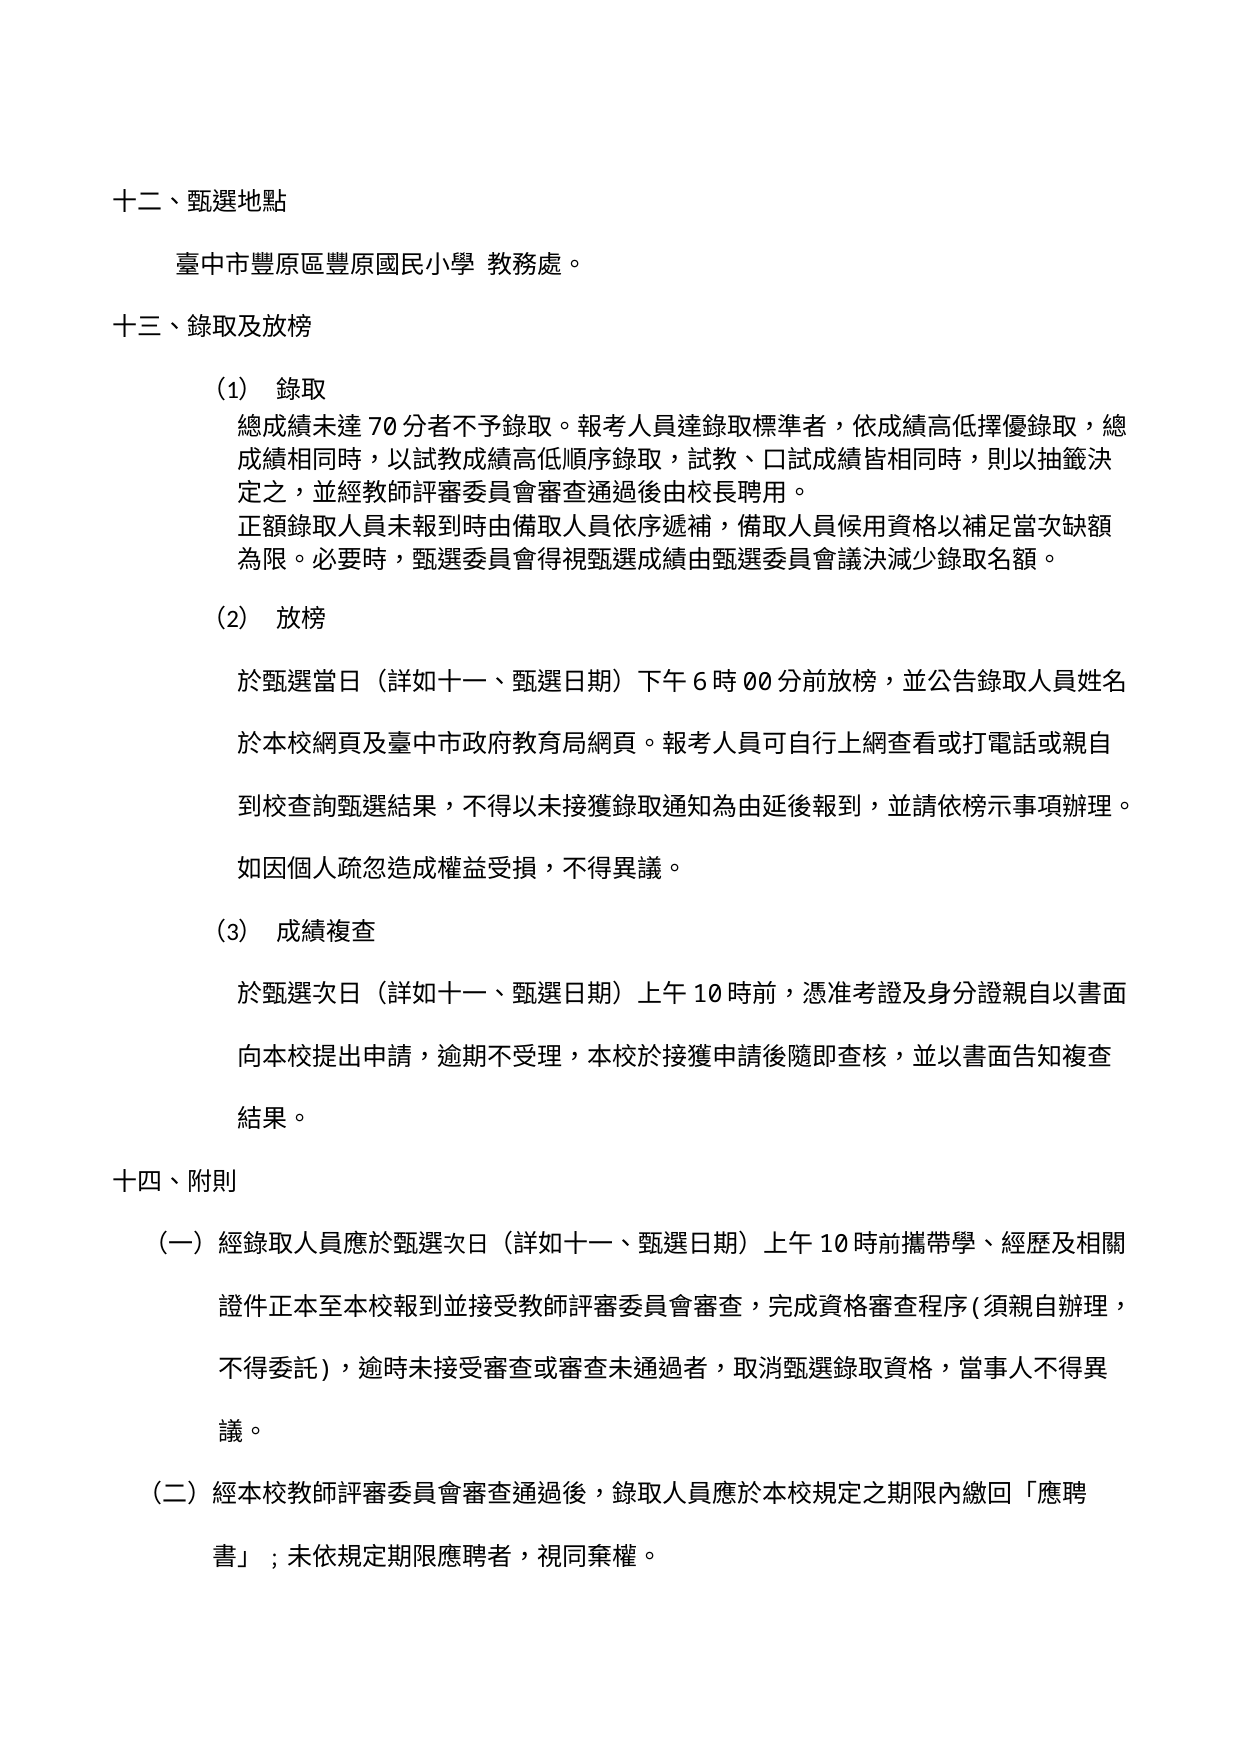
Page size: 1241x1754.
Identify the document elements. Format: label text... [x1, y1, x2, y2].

text 正額錄取人員未報到時由備取人員依序遞補，備取人員候用資格以補足當次缺額為限。必要時，甄選委員會得視甄選成績由甄選委員會議決減少錄取名額。 [237, 508, 1128, 575]
text （一）經錄取人員應於甄選次日（詳如十一、甄選日期）上午10時前攜帶學、經歷及相關證件正本至本校報到並接受教師評審委員會審查，完成資格審查程序(須親自辦理，不得委託)，逾時未接受審查或審查未通過者，取消甄選錄取資格，當事人不得異議。 [143, 1200, 1128, 1450]
text 十三、錄取及放榜 [112, 283, 1128, 346]
text 於甄選次日（詳如十一、甄選日期）上午10時前，憑准考證及身分證親自以書面向本校提出申請，逾期不受理，本校於接獲申請後隨即查核，並以書面告知複查結果。 [237, 950, 1128, 1137]
list 成績複查 [201, 887, 1128, 950]
text （二）經本校教師評審委員會審查通過後，錄取人員應於本校規定之期限內繳回「應聘書」﹔未依規定期限應聘者，視同棄權。 [137, 1450, 1128, 1575]
text 十四、附則 [112, 1137, 1128, 1200]
text 總成績未達70分者不予錄取。報考人員達錄取標準者，依成績高低擇優錄取，總成績相同時，以試教成績高低順序錄取，試教、口試成績皆相同時，則以抽籤決定之，並經教師評審委員會審查通過後由校長聘用。 [237, 408, 1128, 508]
text 臺中市豐原區豐原國民小學 教務處。 [175, 221, 1128, 283]
text 於甄選當日（詳如十一、甄選日期）下午6時00分前放榜，並公告錄取人員姓名於本校網頁及臺中市政府教育局網頁。報考人員可自行上網查看或打電話或親自到校查詢甄選結果，不得以未接獲錄取通知為由延後報到，並請依榜示事項辦理。如因個人疏忽造成權益受損，不得異議。 [237, 637, 1128, 887]
list 放榜 [201, 575, 1128, 637]
list 錄取 [201, 346, 1128, 408]
text 十二、甄選地點 [112, 158, 1128, 221]
